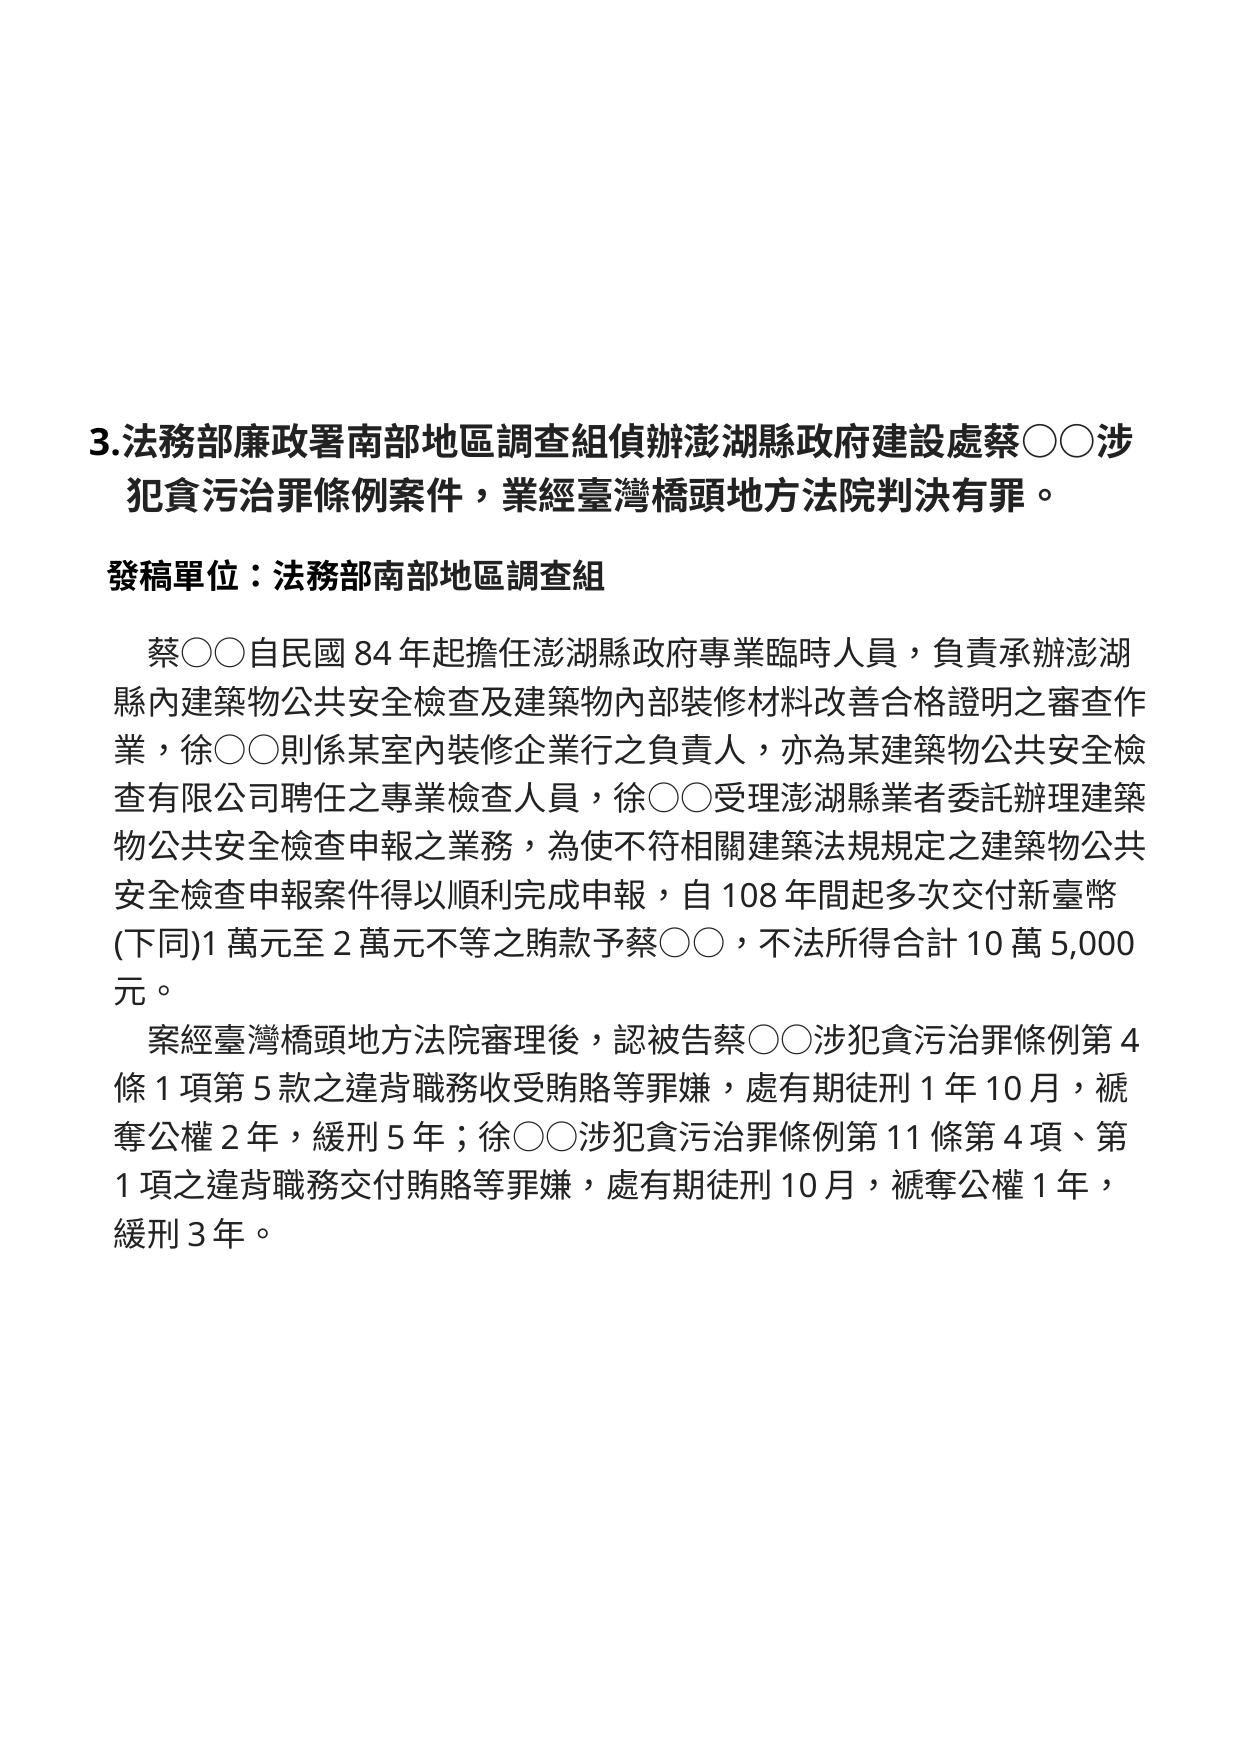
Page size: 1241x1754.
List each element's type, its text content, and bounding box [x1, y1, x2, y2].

subtitle 3.法務部廉政署南部地區調查組偵辦澎湖縣政府建設處蔡○○涉犯貪污治罪條例案件，業經臺灣橋頭地方法院判決有罪。 [89, 412, 1152, 521]
subtitle 發稿單位：法務部南部地區調查組 [89, 550, 1152, 598]
text 蔡○○自民國84年起擔任澎湖縣政府專業臨時人員，負責承辦澎湖縣內建築物公共安全檢查及建築物內部裝修材料改善合格證明之審查作業，徐○○則係某室內裝修企業行之負責人，亦為某建築物公共安全檢查有限公司聘任之專業檢查人員，徐○○受理澎湖縣業者委託辦理建築物公共安全檢查申報之業務，為使不符相關建築法規規定之建築物公共安全檢查申報案件得以順利完成申報，自108年間起多次交付新臺幣(下同)1萬元至2萬元不等之賄款予蔡○○，不法所得合計10萬5,000元。 [114, 627, 1152, 1013]
text 案經臺灣橋頭地方法院審理後，認被告蔡○○涉犯貪污治罪條例第4條1項第5款之違背職務收受賄賂等罪嫌，處有期徒刑1年10月，褫奪公權2年，緩刑5年；徐○○涉犯貪污治罪條例第11條第4項、第1項之違背職務交付賄賂等罪嫌，處有期徒刑10月，褫奪公權1年，緩刑3年。 [114, 1013, 1152, 1256]
